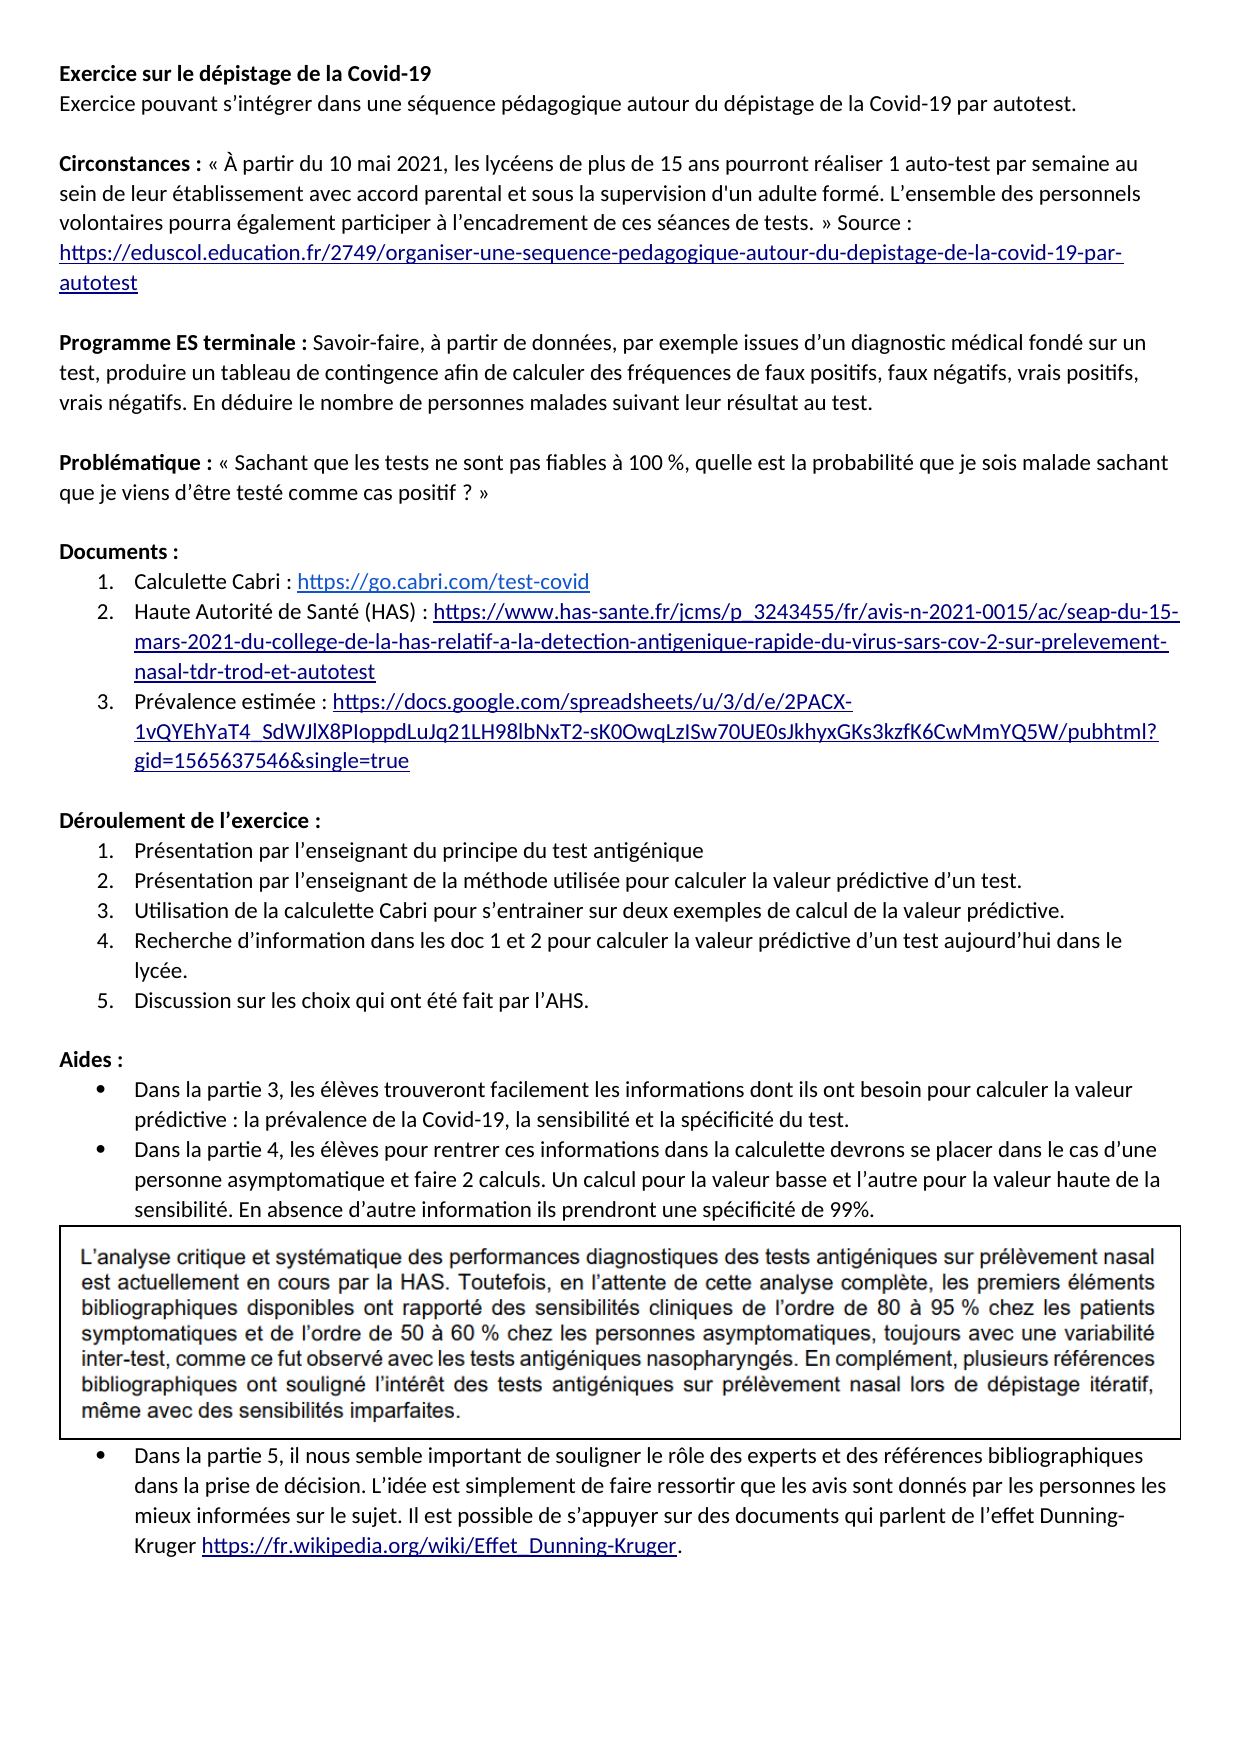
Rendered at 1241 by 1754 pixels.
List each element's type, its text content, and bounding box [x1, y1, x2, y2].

list Dans la partie 4, les élèves pour rentrer ces informations dans la calculette devrons se placer dans le cas d’une personne asymptomatique et faire 2 calculs. Un calcul pour la valeur basse et l’autre pour la valeur haute de la sensibilité. En absence d’autre information ils prendront une spécificité de 99%. [97, 1135, 1181, 1223]
list Utilisation de la calculette Cabri pour s’entrainer sur deux exemples de calcul de la valeur prédictive. [97, 896, 1181, 924]
list Prévalence estimée : https://docs.google.com/spreadsheets/u/3/d/e/2PACX-1vQYEhYaT4_SdWJlX8PIoppdLuJq21LH98lbNxT2-sK0OwqLzISw70UE0sJkhyxGKs3kzfK6CwMmYQ5W/pubhtml?gid=1565637546&single=true [97, 687, 1181, 775]
text Exercice sur le dépistage de la Covid-19 [59, 59, 1181, 87]
list Haute Autorité de Santé (HAS) : https://www.has-sante.fr/jcms/p_3243455/fr/avis-n-2021-0015/ac/seap-du-15-mars-2021-du-college-de-la-has-relatif-a-la-detection-antigenique-rapide-du-virus-sars-cov-2-sur-prelevement-nasal-tdr-trod-et-autotest [97, 597, 1181, 685]
list Recherche d’information dans les doc 1 et 2 pour calculer la valeur prédictive d’un test aujourd’hui dans le lycée. [97, 926, 1181, 984]
list Présentation par l’enseignant de la méthode utilisée pour calculer la valeur prédictive d’un test. [97, 866, 1181, 894]
list Dans la partie 5, il nous semble important de souligner le rôle des experts et des références bibliographiques dans la prise de décision. L’idée est simplement de faire ressortir que les avis sont donnés par les personnes les mieux informées sur le sujet. Il est possible de s’appuyer sur des documents qui parlent de l’effet Dunning-Kruger https://fr.wikipedia.org/wiki/Effet_Dunning-Kruger. [97, 1441, 1181, 1559]
text Déroulement de l’exercice : [59, 806, 1181, 834]
list Dans la partie 3, les élèves trouveront facilement les informations dont ils ont besoin pour calculer la valeur prédictive : la prévalence de la Covid-19, la sensibilité et la spécificité du test. [97, 1076, 1181, 1133]
text Documents : [59, 537, 1181, 565]
text Exercice pouvant s’intégrer dans une séquence pédagogique autour du dépistage de la Covid-19 par autotest. [59, 89, 1181, 117]
list Présentation par l’enseignant du principe du test antigénique [97, 836, 1181, 864]
text Circonstances : « À partir du 10 mai 2021, les lycéens de plus de 15 ans pourront réaliser 1 auto-test par semaine au sein de leur établissement avec accord parental et sous la supervision d'un adulte formé. L’ensemble des personnels volontaires pourra également participer à l’encadrement de ces séances de tests. » Source : https://eduscol.education.fr/2749/organiser-une-sequence-pedagogique-autour-du-depistage-de-la-covid-19-par-autotest [59, 149, 1181, 296]
text Aides : [59, 1046, 1181, 1074]
list Calculette Cabri : https://go.cabri.com/test-covid [97, 567, 1181, 595]
text Programme ES terminale : Savoir-faire, à partir de données, par exemple issues d’un diagnostic médical fondé sur un test, produire un tableau de contingence afin de calculer des fréquences de faux positifs, faux négatifs, vrais positifs, vrais négatifs. En déduire le nombre de personnes malades suivant leur résultat au test. [59, 328, 1181, 416]
text Problématique : « Sachant que les tests ne sont pas fiables à 100 %, quelle est la probabilité que je sois malade sachant que je viens d’être testé comme cas positif ? » [59, 448, 1181, 506]
list Discussion sur les choix qui ont été fait par l’AHS. [97, 986, 1181, 1014]
